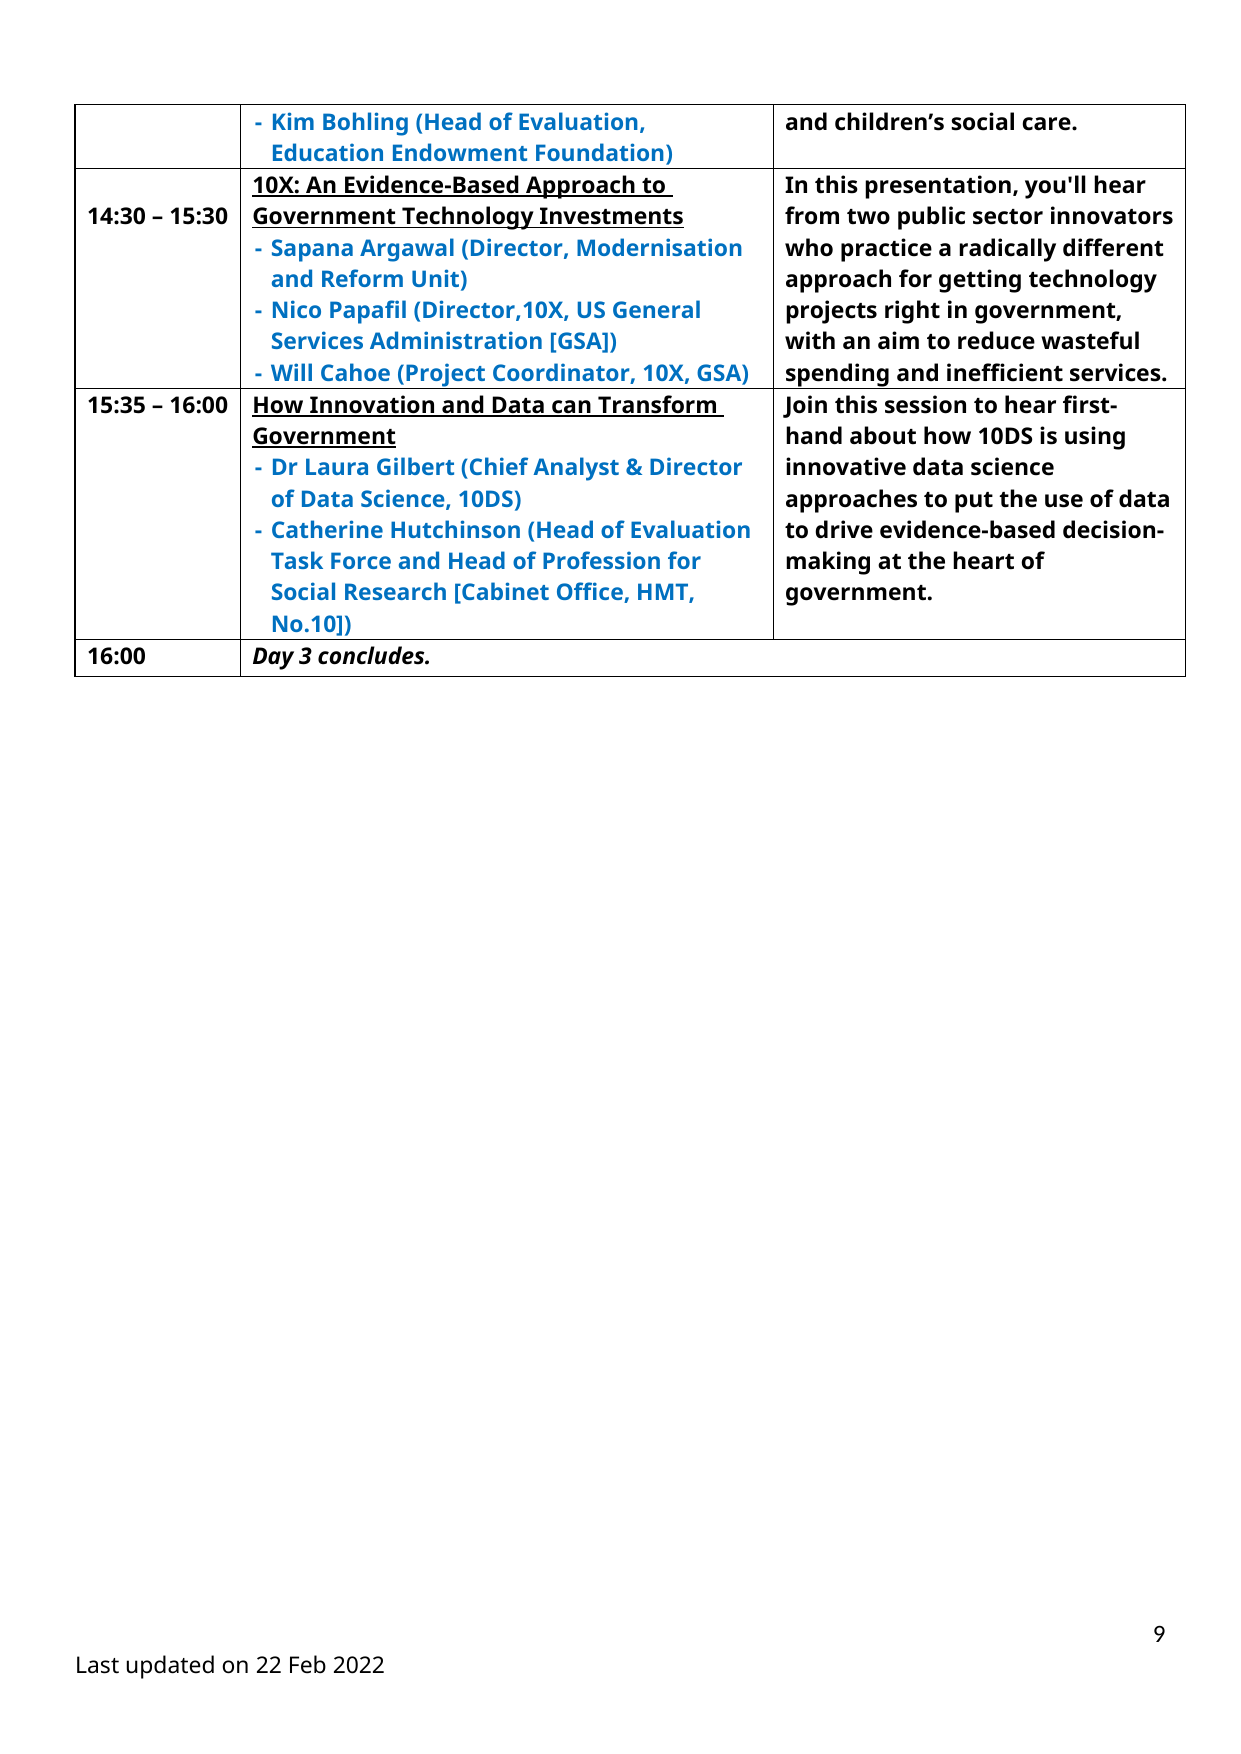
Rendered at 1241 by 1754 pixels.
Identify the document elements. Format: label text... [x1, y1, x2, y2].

table_cell [76, 105, 240, 168]
table_cell and children’s social care. [774, 105, 1185, 168]
table_cell Join this session to hear first-hand about how 10DS is using innovative data science approaches to put the use of data to drive evidence-based decision-making at the heart of government. [774, 389, 1185, 639]
table_cell Day 3 concludes. [241, 640, 1185, 676]
table_cell 10X: An Evidence-Based Approach to Government Technology Investments Sapana Argawal (Director, Modernisation and Reform Unit) Nico Papafil (Director,10X, US General Services Administration [GSA]) Will Cahoe (Project Coordinator, 10X, GSA) [241, 169, 773, 388]
table_cell 14:30 – 15:30 [76, 169, 240, 388]
table_cell How Innovation and Data can Transform Government Dr Laura Gilbert (Chief Analyst & Director of Data Science, 10DS) Catherine Hutchinson (Head of Evaluation Task Force and Head of Profession for Social Research [Cabinet Office, HMT, No.10]) [241, 389, 773, 639]
table_cell In this presentation, you'll hear from two public sector innovators who practice a radically different approach for getting technology projects right in government, with an aim to reduce wasteful spending and inefficient services. [774, 169, 1185, 388]
table_cell 15:35 – 16:00 [76, 389, 240, 639]
table_cell 16:00 [76, 640, 240, 676]
table_cell Kim Bohling (Head of Evaluation, Education Endowment Foundation) [241, 105, 773, 168]
